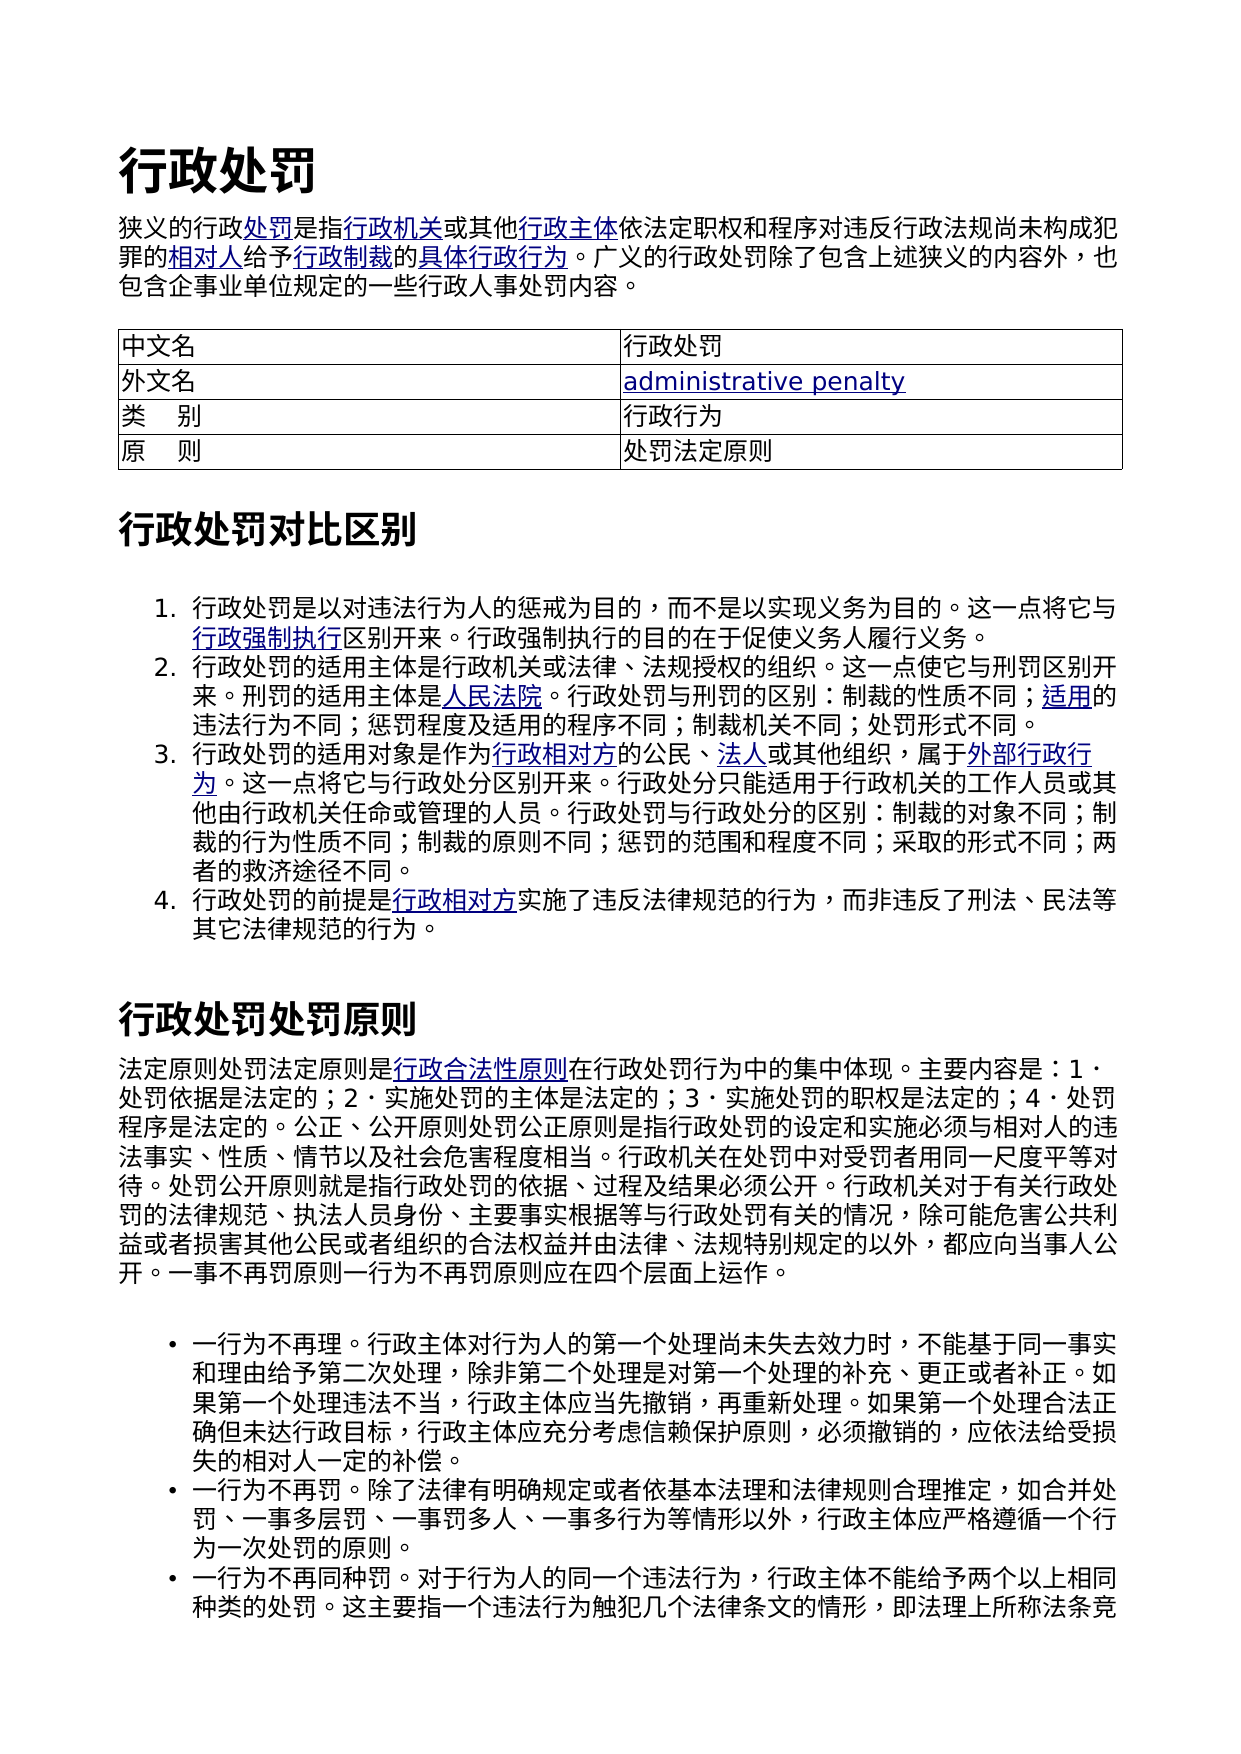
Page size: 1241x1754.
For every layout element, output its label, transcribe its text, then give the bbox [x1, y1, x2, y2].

list 行政处罚的适用主体是行政机关或法律、法规授权的组织。这一点使它与刑罚区别开来。刑罚的适用主体是人民法院。行政处罚与刑罚的区别：制裁的性质不同；适用的违法行为不同；惩罚程度及适用的程序不同；制裁机关不同；处罚形式不同。 [177, 653, 1122, 740]
table_cell 原 则 [119, 435, 620, 469]
table_cell 行政行为 [621, 400, 1122, 434]
table_cell administrative penalty [621, 365, 1122, 399]
table_header 行政处罚 [621, 330, 1122, 364]
table_cell 外文名 [119, 365, 620, 399]
list 行政处罚的前提是行政相对方实施了违反法律规范的行为，而非违反了刑法、民法等其它法律规范的行为。 [177, 886, 1122, 944]
table_header 中文名 [119, 330, 620, 364]
list 一行为不再同种罚。对于行为人的同一个违法行为，行政主体不能给予两个以上相同种类的处罚。这主要指一个违法行为触犯几个法律条文的情形，即法理上所称法条竞 [177, 1564, 1122, 1622]
table_cell 类 别 [119, 400, 620, 434]
text 狭义的行政处罚是指行政机关或其他行政主体依法定职权和程序对违反行政法规尚未构成犯罪的相对人给予行政制裁的具体行政行为。广义的行政处罚除了包含上述狭义的内容外，也包含企事业单位规定的一些行政人事处罚内容。 [118, 214, 1122, 301]
subtitle 行政处罚 [118, 143, 1122, 201]
text 法定原则处罚法定原则是行政合法性原则在行政处罚行为中的集中体现。主要内容是：1．处罚依据是法定的；2．实施处罚的主体是法定的；3．实施处罚的职权是法定的；4．处罚程序是法定的。公正、公开原则处罚公正原则是指行政处罚的设定和实施必须与相对人的违法事实、性质、情节以及社会危害程度相当。行政机关在处罚中对受罚者用同一尺度平等对待。处罚公开原则就是指行政处罚的依据、过程及结果必须公开。行政机关对于有关行政处罚的法律规范、执法人员身份、主要事实根据等与行政处罚有关的情况，除可能危害公共利益或者损害其他公民或者组织的合法权益并由法律、法规特别规定的以外，都应向当事人公开。一事不再罚原则一行为不再罚原则应在四个层面上运作。 [118, 1055, 1122, 1288]
list 行政处罚是以对违法行为人的惩戒为目的，而不是以实现义务为目的。这一点将它与行政强制执行区别开来。行政强制执行的目的在于促使义务人履行义务。 [177, 594, 1122, 653]
subtitle 行政处罚处罚原则 [118, 999, 1122, 1043]
table_cell 处罚法定原则 [621, 435, 1122, 469]
list 一行为不再罚。除了法律有明确规定或者依基本法理和法律规则合理推定，如合并处罚、一事多层罚、一事罚多人、一事多行为等情形以外，行政主体应严格遵循一个行为一次处罚的原则。 [177, 1476, 1122, 1564]
list 行政处罚的适用对象是作为行政相对方的公民、法人或其他组织，属于外部行政行为。这一点将它与行政处分区别开来。行政处分只能适用于行政机关的工作人员或其他由行政机关任命或管理的人员。行政处罚与行政处分的区别：制裁的对象不同；制裁的行为性质不同；制裁的原则不同；惩罚的范围和程度不同；采取的形式不同；两者的救济途径不同。 [177, 740, 1122, 886]
subtitle 行政处罚对比区别 [118, 509, 1122, 553]
list 一行为不再理。行政主体对行为人的第一个处理尚未失去效力时，不能基于同一事实和理由给予第二次处理，除非第二个处理是对第一个处理的补充、更正或者补正。如果第一个处理违法不当，行政主体应当先撤销，再重新处理。如果第一个处理合法正确但未达行政目标，行政主体应充分考虑信赖保护原则，必须撤销的，应依法给受损失的相对人一定的补偿。 [177, 1331, 1122, 1476]
